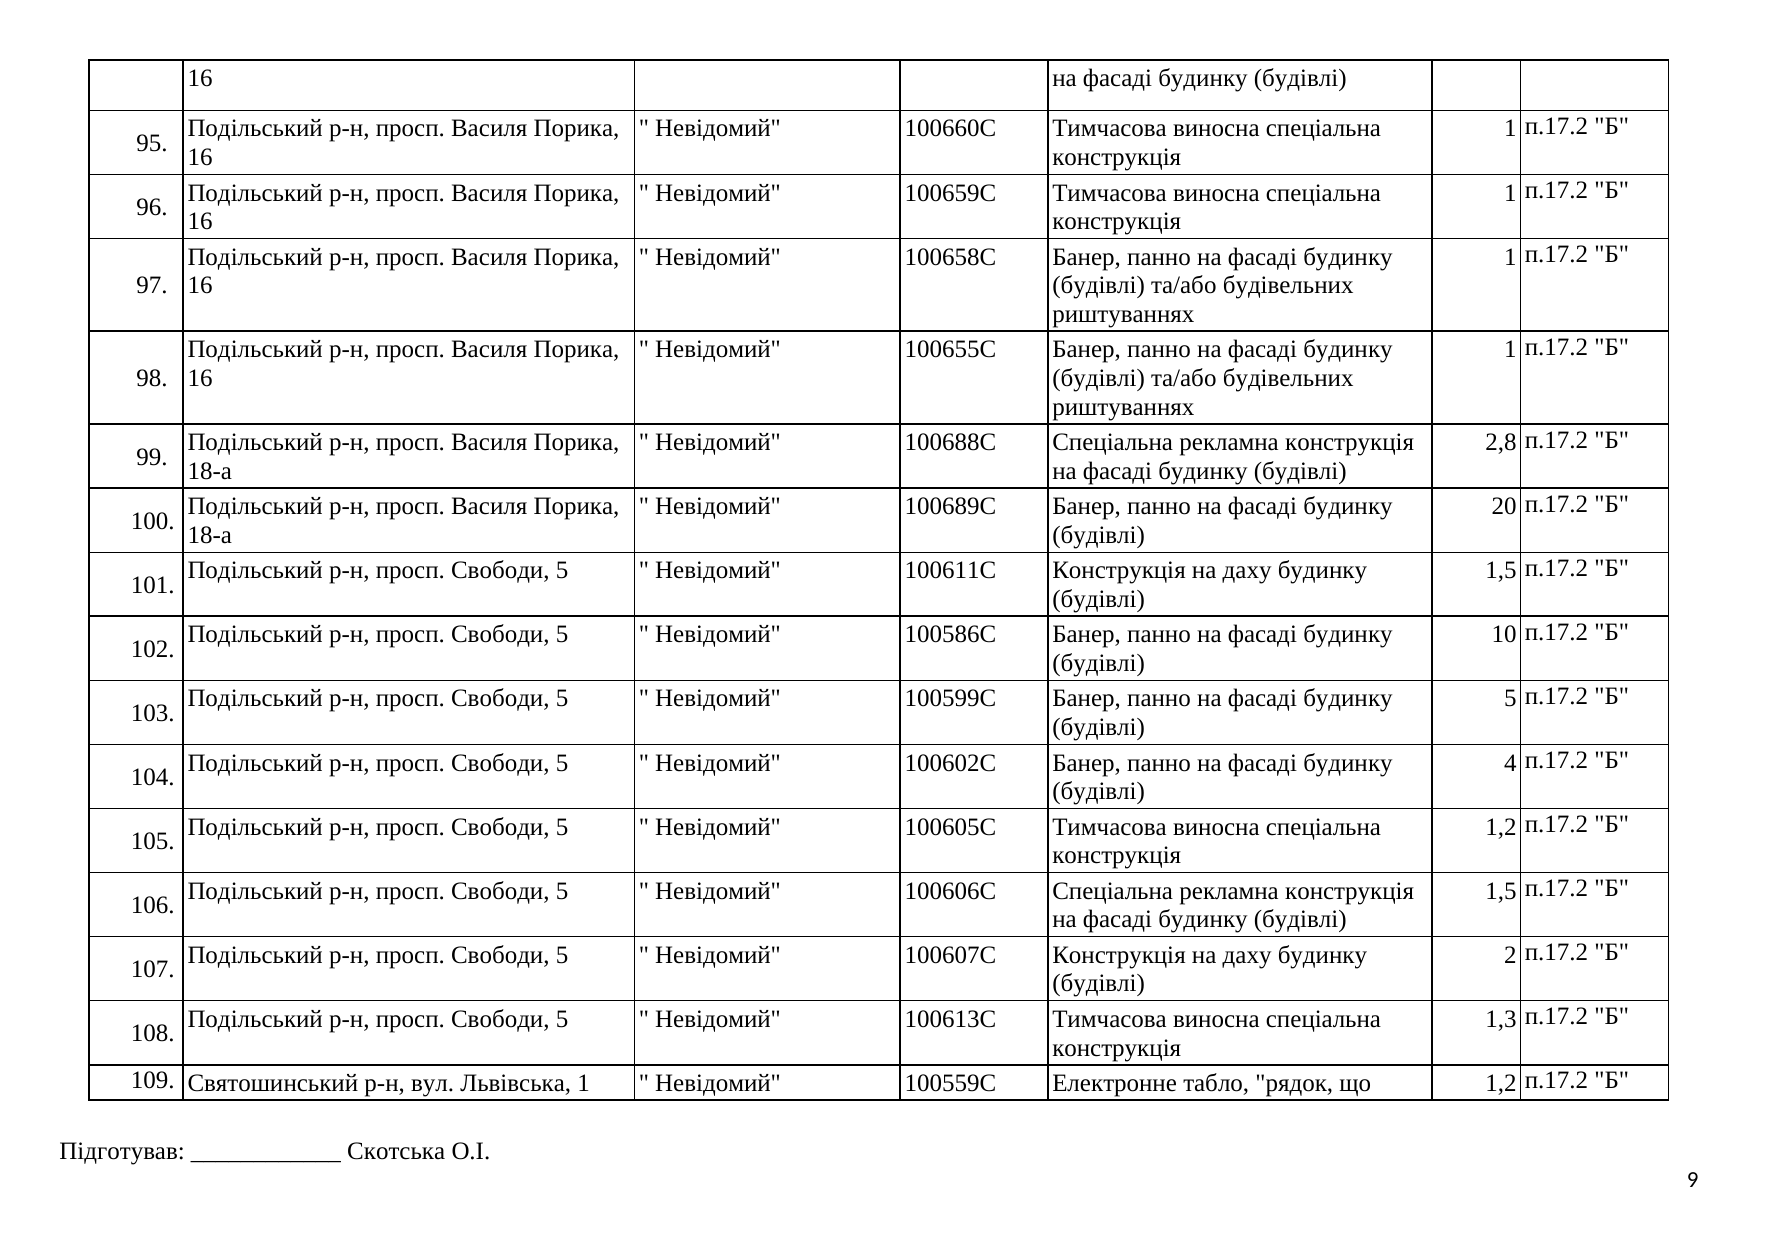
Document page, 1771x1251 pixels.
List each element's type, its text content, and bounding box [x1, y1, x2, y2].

table_cell 1 [1433, 111, 1520, 173]
table_cell [90, 553, 182, 615]
table_cell 100602С [901, 745, 1047, 808]
table_cell 100660С [901, 111, 1047, 173]
table_cell Подільський р-н, просп. Свободи, 5 [184, 745, 634, 808]
table_cell 100586С [901, 617, 1047, 679]
table_cell Банер, панно на фасаді будинку (будівлі) [1049, 489, 1431, 551]
table_cell 100611С [901, 553, 1047, 615]
table_cell " Невідомий" [635, 111, 899, 173]
table_cell п.17.2 "Б" [1521, 937, 1668, 1000]
table_cell " Невідомий" [635, 332, 899, 423]
table_cell [90, 937, 182, 1000]
table_cell 1,2 [1433, 809, 1520, 872]
table_cell 100605С [901, 809, 1047, 872]
table_cell 10 [1433, 617, 1520, 679]
table_cell Подільський р-н, просп. Свободи, 5 [184, 553, 634, 615]
table_cell 20 [1433, 489, 1520, 551]
table_cell 4 [1433, 745, 1520, 808]
table_cell п.17.2 "Б" [1521, 1066, 1668, 1099]
table_cell " Невідомий" [635, 681, 899, 743]
table_cell Подільський р-н, просп. Василя Порика, 16 [184, 332, 634, 423]
table_cell Банер, панно на фасаді будинку (будівлі) [1049, 745, 1431, 808]
table_cell " Невідомий" [635, 425, 899, 487]
table_cell п.17.2 "Б" [1521, 873, 1668, 936]
table_cell " Невідомий" [635, 175, 899, 238]
table_cell Тимчасова виносна спеціальна конструкція [1049, 809, 1431, 872]
table_cell " Невідомий" [635, 239, 899, 330]
table_cell [90, 61, 182, 109]
table_cell п.17.2 "Б" [1521, 1001, 1668, 1064]
table_cell Подільський р-н, просп. Свободи, 5 [184, 1001, 634, 1064]
table_cell Подільський р-н, просп. Василя Порика, 18-а [184, 489, 634, 551]
table_cell 100688С [901, 425, 1047, 487]
table_cell п.17.2 "Б" [1521, 175, 1668, 238]
table_cell Банер, панно на фасаді будинку (будівлі) [1049, 681, 1431, 743]
table_cell Подільський р-н, просп. Василя Порика, 16 [184, 175, 634, 238]
table_cell 100659С [901, 175, 1047, 238]
table_cell [90, 1066, 182, 1099]
table_cell " Невідомий" [635, 809, 899, 872]
table_cell " Невідомий" [635, 1001, 899, 1064]
table_cell п.17.2 "Б" [1521, 809, 1668, 872]
table_cell 1 [1433, 239, 1520, 330]
table_cell Святошинський р-н, вул. Львівська, 1 [184, 1066, 634, 1099]
table_cell " Невідомий" [635, 745, 899, 808]
table_cell Подільський р-н, просп. Свободи, 5 [184, 809, 634, 872]
table_cell [90, 111, 182, 173]
table_cell [1433, 61, 1520, 109]
table_cell [90, 617, 182, 679]
table_cell " Невідомий" [635, 489, 899, 551]
table_cell Подільський р-н, просп. Свободи, 5 [184, 617, 634, 679]
table_cell [90, 1001, 182, 1064]
table_cell [90, 681, 182, 743]
table_cell на фасаді будинку (будівлі) [1049, 61, 1431, 109]
table_cell Подільський р-н, просп. Василя Порика, 16 [184, 239, 634, 330]
table_cell п.17.2 "Б" [1521, 239, 1668, 330]
table_cell п.17.2 "Б" [1521, 553, 1668, 615]
table_cell " Невідомий" [635, 553, 899, 615]
table_cell 2,8 [1433, 425, 1520, 487]
table_cell Конструкція на даху будинку (будівлі) [1049, 553, 1431, 615]
table_cell " Невідомий" [635, 617, 899, 679]
table_cell " Невідомий" [635, 1066, 899, 1099]
table_cell 1,3 [1433, 1001, 1520, 1064]
table_cell п.17.2 "Б" [1521, 489, 1668, 551]
table_cell Банер, панно на фасаді будинку (будівлі) та/або будівельних риштуваннях [1049, 332, 1431, 423]
table_cell 100559С [901, 1066, 1047, 1099]
table_cell Електронне табло, "рядок, що [1049, 1066, 1431, 1099]
table_cell " Невідомий" [635, 937, 899, 1000]
table_cell 1,2 [1433, 1066, 1520, 1099]
table_cell 1 [1433, 332, 1520, 423]
table_cell 100658С [901, 239, 1047, 330]
table_cell 100689С [901, 489, 1047, 551]
table_cell 16 [184, 61, 634, 109]
table_cell Подільський р-н, просп. Свободи, 5 [184, 937, 634, 1000]
table_cell [90, 745, 182, 808]
table_cell [90, 873, 182, 936]
table_cell п.17.2 "Б" [1521, 681, 1668, 743]
table_cell Спеціальна рекламна конструкція на фасаді будинку (будівлі) [1049, 873, 1431, 936]
table_cell п.17.2 "Б" [1521, 617, 1668, 679]
table_cell [635, 61, 899, 109]
table_cell 100655С [901, 332, 1047, 423]
table_cell п.17.2 "Б" [1521, 745, 1668, 808]
table_cell Подільський р-н, просп. Василя Порика, 16 [184, 111, 634, 173]
table_cell 100607С [901, 937, 1047, 1000]
table_cell Тимчасова виносна спеціальна конструкція [1049, 175, 1431, 238]
table_cell 5 [1433, 681, 1520, 743]
table_cell [90, 175, 182, 238]
table_cell Конструкція на даху будинку (будівлі) [1049, 937, 1431, 1000]
table_cell Спеціальна рекламна конструкція на фасаді будинку (будівлі) [1049, 425, 1431, 487]
table_cell Тимчасова виносна спеціальна конструкція [1049, 1001, 1431, 1064]
table_cell [901, 61, 1047, 109]
table_cell " Невідомий" [635, 873, 899, 936]
table_cell п.17.2 "Б" [1521, 332, 1668, 423]
table_cell Банер, панно на фасаді будинку (будівлі) та/або будівельних риштуваннях [1049, 239, 1431, 330]
table_cell 1 [1433, 175, 1520, 238]
table_cell 100599С [901, 681, 1047, 743]
table_cell 100606С [901, 873, 1047, 936]
table_cell 2 [1433, 937, 1520, 1000]
table_cell [90, 425, 182, 487]
table_cell [1521, 61, 1668, 109]
table_cell 1,5 [1433, 873, 1520, 936]
table_cell Тимчасова виносна спеціальна конструкція [1049, 111, 1431, 173]
table_cell [90, 809, 182, 872]
table_cell [90, 332, 182, 423]
table_cell Банер, панно на фасаді будинку (будівлі) [1049, 617, 1431, 679]
table_cell п.17.2 "Б" [1521, 425, 1668, 487]
table_cell Подільський р-н, просп. Василя Порика, 18-а [184, 425, 634, 487]
table_cell [90, 489, 182, 551]
table_cell 100613С [901, 1001, 1047, 1064]
table_cell 1,5 [1433, 553, 1520, 615]
table_cell Подільський р-н, просп. Свободи, 5 [184, 873, 634, 936]
table_cell [90, 239, 182, 330]
table_cell п.17.2 "Б" [1521, 111, 1668, 173]
table_cell Подільський р-н, просп. Свободи, 5 [184, 681, 634, 743]
